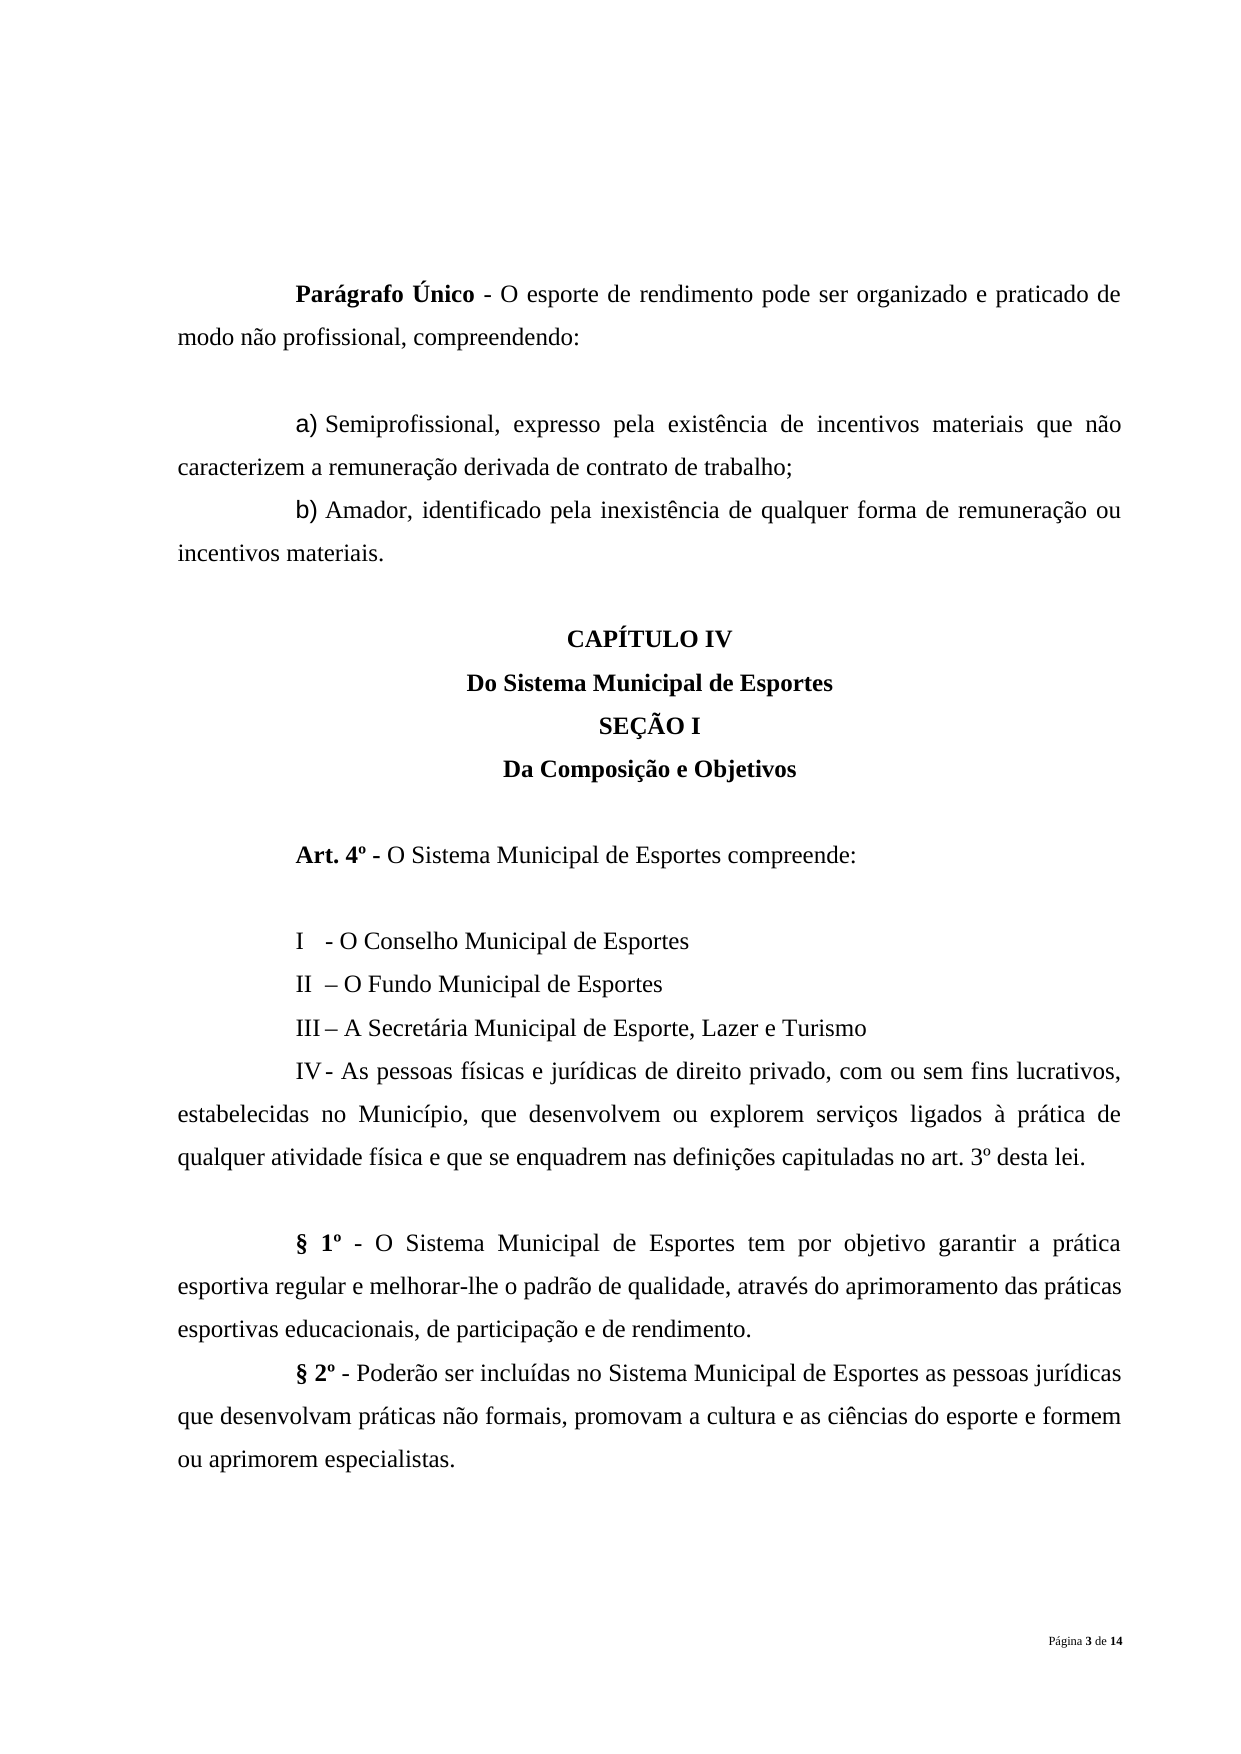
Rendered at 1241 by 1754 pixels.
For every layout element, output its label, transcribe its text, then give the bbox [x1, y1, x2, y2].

list – A Secretária Municipal de Esporte, Lazer e Turismo [177, 1013, 1122, 1041]
list Amador, identificado pela inexistência de qualquer forma de remuneração ou incentivos materiais. [177, 495, 1122, 567]
text Da Composição e Objetivos [177, 754, 1122, 783]
text SEÇÃO I [177, 711, 1122, 739]
text Art. 4º - O Sistema Municipal de Esportes compreende: [177, 840, 1122, 869]
list - O Conselho Municipal de Esportes [177, 926, 1122, 955]
list - As pessoas físicas e jurídicas de direito privado, com ou sem fins lucrativos, estabelecidas no Município, que desenvolvem ou explorem serviços ligados à prática de qualquer atividade física e que se enquadrem nas definições capituladas no art. 3º desta lei. [177, 1056, 1122, 1171]
text Do Sistema Municipal de Esportes [177, 668, 1122, 696]
text CAPÍTULO IV [177, 624, 1122, 653]
text Parágrafo Único - O esporte de rendimento pode ser organizado e praticado de modo não profissional, compreendendo: [177, 279, 1122, 351]
list – O Fundo Municipal de Esportes [177, 969, 1122, 998]
text § 1º - O Sistema Municipal de Esportes tem por objetivo garantir a prática esportiva regular e melhorar-lhe o padrão de qualidade, através do aprimoramento das práticas esportivas educacionais, de participação e de rendimento. [177, 1228, 1122, 1343]
list Semiprofissional, expresso pela existência de incentivos materiais que não caracterizem a remuneração derivada de contrato de trabalho; [177, 409, 1122, 481]
text § 2º - Poderão ser incluídas no Sistema Municipal de Esportes as pessoas jurídicas que desenvolvam práticas não formais, promovam a cultura e as ciências do esporte e formem ou aprimorem especialistas. [177, 1358, 1122, 1473]
